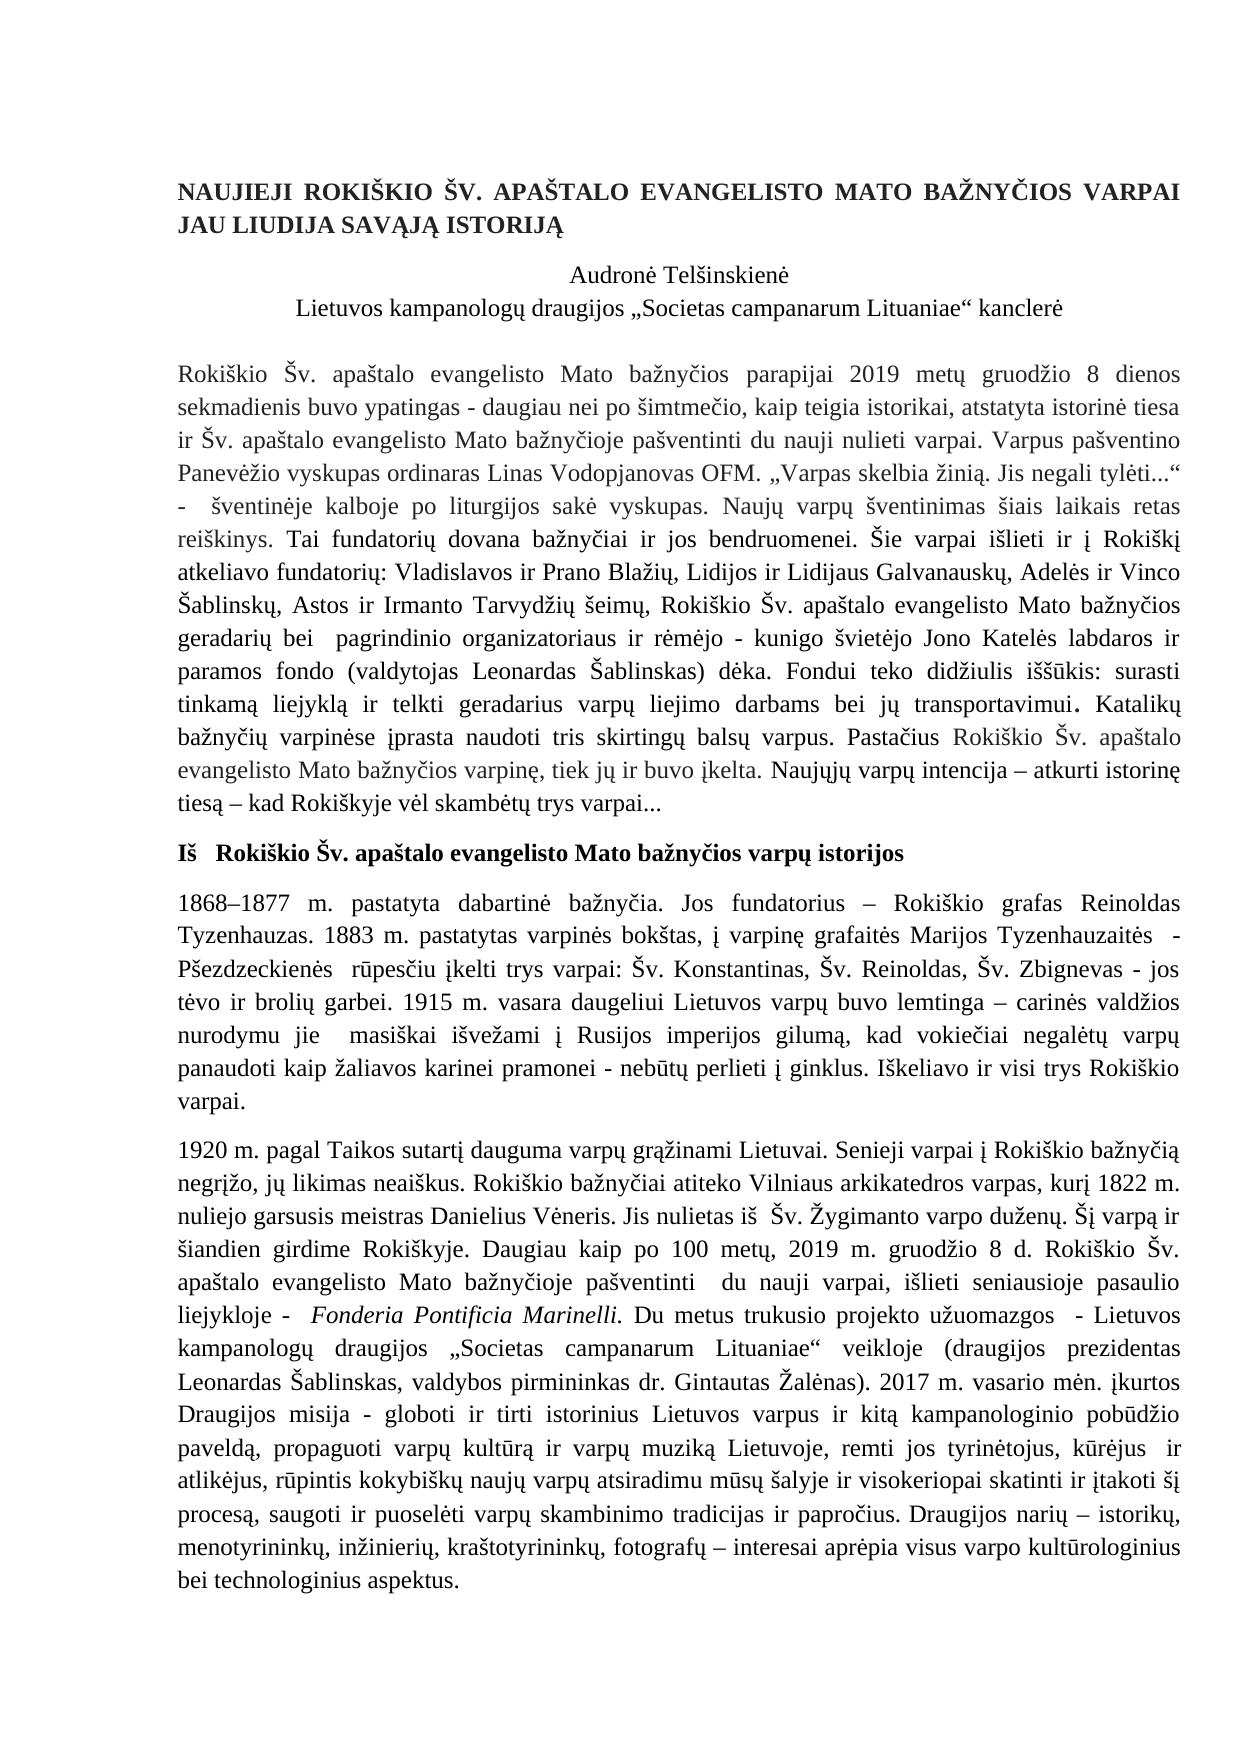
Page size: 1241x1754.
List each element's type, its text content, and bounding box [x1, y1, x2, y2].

text Lietuvos kampanologų draugijos „Societas campanarum Lituaniae“ kanclerė [177, 293, 1181, 322]
text 1868–1877 m. pastatyta dabartinė bažnyčia. Jos fundatorius – Rokiškio grafas Reinoldas Tyzenhauzas. 1883 m. pastatytas varpinės bokštas, į varpinę grafaitės Marijos Tyzenhauzaitės - Pšezdzeckienės rūpesčiu įkelti trys varpai: Šv. Konstantinas, Šv. Reinoldas, Šv. Zbignevas - jos tėvo ir brolių garbei. 1915 m. vasara daugeliui Lietuvos varpų buvo lemtinga – carinės valdžios nurodymu jie masiškai išvežami į Rusijos imperijos gilumą, kad vokiečiai negalėtų varpų panaudoti kaip žaliavos karinei pramonei - nebūtų perlieti į ginklus. Iškeliavo ir visi trys Rokiškio varpai. [177, 888, 1181, 1114]
text Rokiškio Šv. apaštalo evangelisto Mato bažnyčios parapijai 2019 metų gruodžio 8 dienos sekmadienis buvo ypatingas - daugiau nei po šimtmečio, kaip teigia istorikai, atstatyta istorinė tiesa ir Šv. apaštalo evangelisto Mato bažnyčioje pašventinti du nauji nulieti varpai. Varpus pašventino Panevėžio vyskupas ordinaras Linas Vodopjanovas OFM. „Varpas skelbia žinią. Jis negali tylėti...“ - šventinėje kalboje po liturgijos sakė vyskupas. Naujų varpų šventinimas šiais laikais retas reiškinys. Tai fundatorių dovana bažnyčiai ir jos bendruomenei. Šie varpai išlieti ir į Rokiškį atkeliavo fundatorių: Vladislavos ir Prano Blažių, Lidijos ir Lidijaus Galvanauskų, Adelės ir Vinco Šablinskų, Astos ir Irmanto Tarvydžių šeimų, Rokiškio Šv. apaštalo evangelisto Mato bažnyčios geradarių bei pagrindinio organizatoriaus ir rėmėjo - kunigo švietėjo Jono Katelės labdaros ir paramos fondo (valdytojas Leonardas Šablinskas) dėka. Fondui teko didžiulis iššūkis: surasti tinkamą liejyklą ir telkti geradarius varpų liejimo darbams bei jų transportavimui. Katalikų bažnyčių varpinėse įprasta naudoti tris skirtingų balsų varpus. Pastačius Rokiškio Šv. apaštalo evangelisto Mato bažnyčios varpinę, tiek jų ir buvo įkelta. Naujųjų varpų intencija – atkurti istorinę tiesą – kad Rokiškyje vėl skambėtų trys varpai... [177, 359, 1181, 817]
text 1920 m. pagal Taikos sutartį dauguma varpų grąžinami Lietuvai. Senieji varpai į Rokiškio bažnyčią negrįžo, jų likimas neaiškus. Rokiškio bažnyčiai atiteko Vilniaus arkikatedros varpas, kurį 1822 m. nuliejo garsusis meistras Danielius Vėneris. Jis nulietas iš Šv. Žygimanto varpo duženų. Šį varpą ir šiandien girdime Rokiškyje. Daugiau kaip po 100 metų, 2019 m. gruodžio 8 d. Rokiškio Šv. apaštalo evangelisto Mato bažnyčioje pašventinti du nauji varpai, išlieti seniausioje pasaulio liejykloje - Fonderia Pontificia Marinelli. Du metus trukusio projekto užuomazgos - Lietuvos kampanologų draugijos „Societas campanarum Lituaniae“ veikloje (draugijos prezidentas Leonardas Šablinskas, valdybos pirmininkas dr. Gintautas Žalėnas). 2017 m. vasario mėn. įkurtos Draugijos misija - globoti ir tirti istorinius Lietuvos varpus ir kitą kampanologinio pobūdžio paveldą, propaguoti varpų kultūrą ir varpų muziką Lietuvoje, remti jos tyrinėtojus, kūrėjus ir atlikėjus, rūpintis kokybiškų naujų varpų atsiradimu mūsų šalyje ir visokeriopai skatinti ir įtakoti šį procesą, saugoti ir puoselėti varpų skambinimo tradicijas ir papročius. Draugijos narių – istorikų, menotyrininkų, inžinierių, kraštotyrininkų, fotografų – interesai aprėpia visus varpo kultūrologinius bei technologinius aspektus. [177, 1135, 1181, 1593]
text Audronė Telšinskienė [177, 260, 1181, 289]
text Iš Rokiškio Šv. apaštalo evangelisto Mato bažnyčios varpų istorijos [177, 838, 1181, 867]
text NAUJIEJI ROKIŠKIO ŠV. APAŠTALO EVANGELISTO MATO BAŽNYČIOS VARPAI JAU LIUDIJA SAVĄJĄ ISTORIJĄ [177, 177, 1181, 239]
